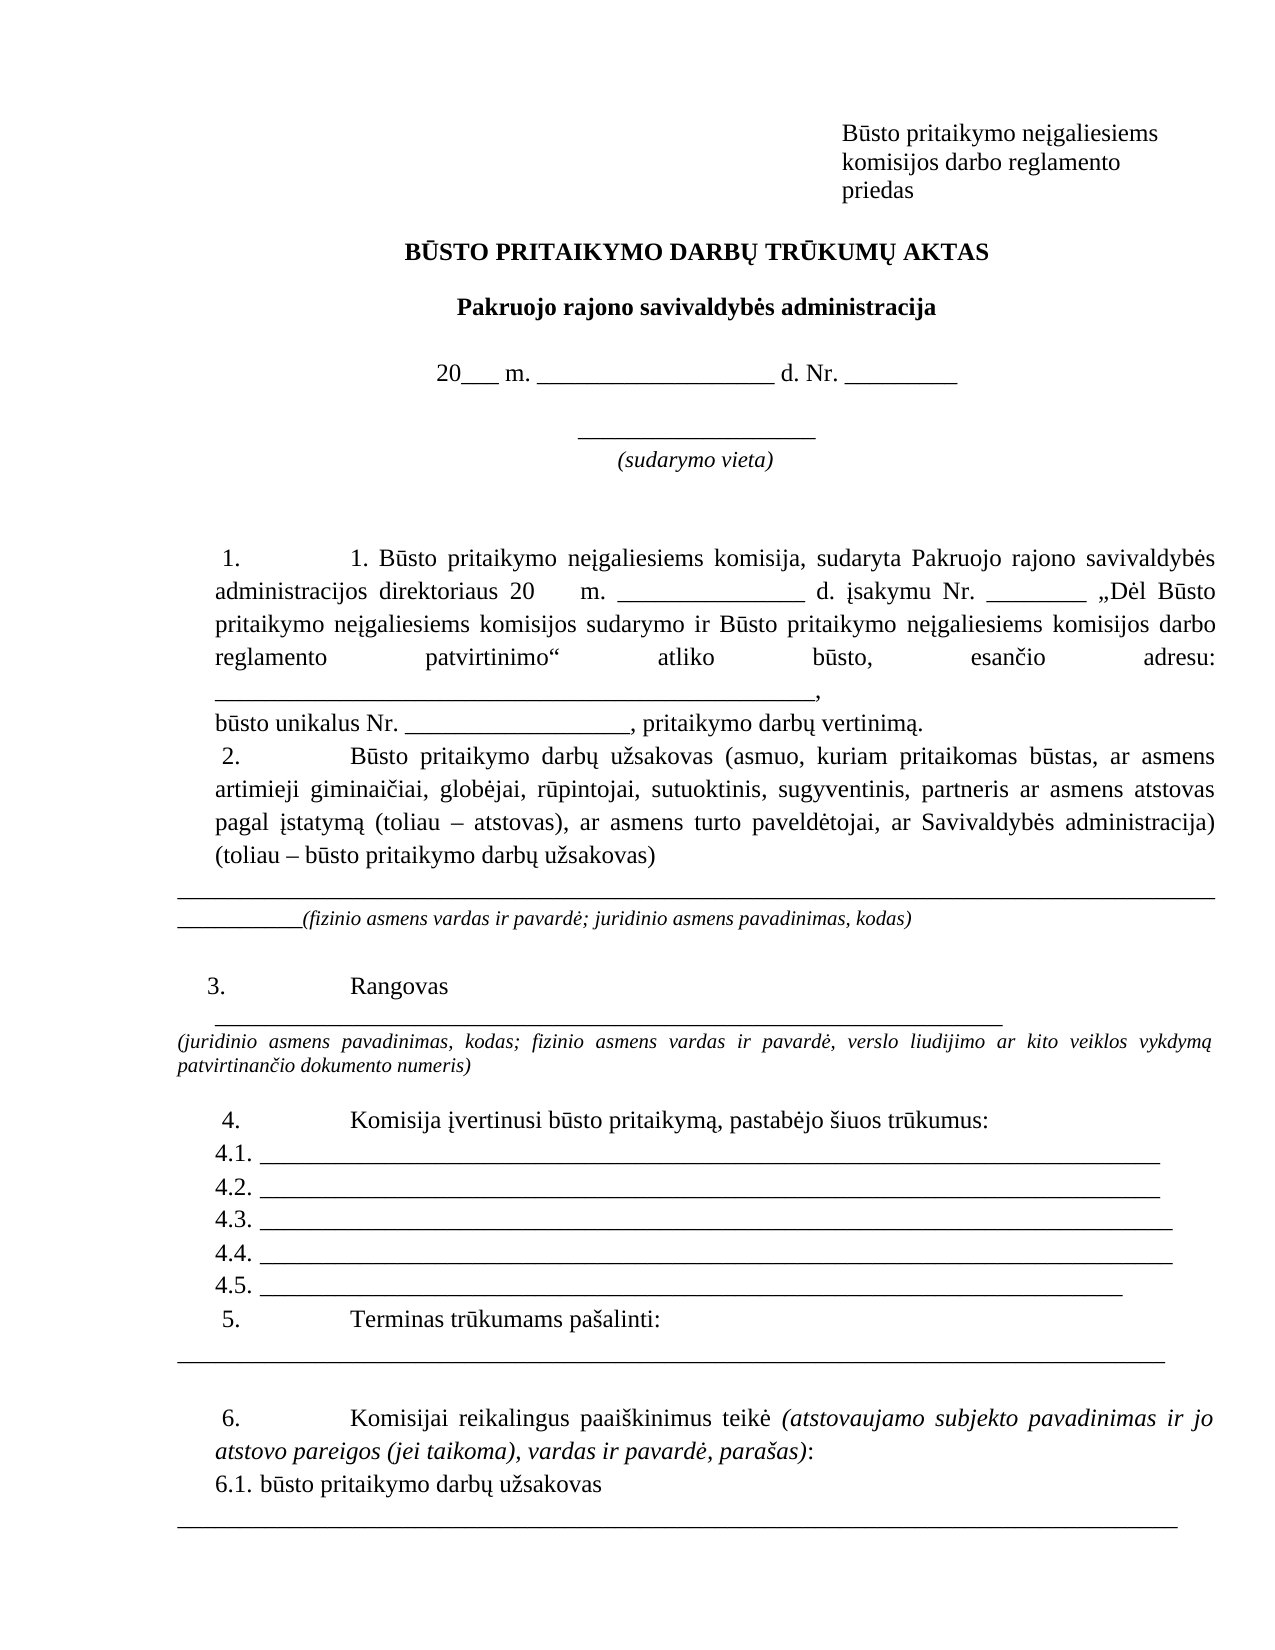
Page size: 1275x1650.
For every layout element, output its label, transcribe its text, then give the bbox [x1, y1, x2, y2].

text Pakruojo rajono savivaldybės administracija [177, 292, 1216, 321]
text 4.1. ________________________________________________________________________ [215, 1138, 1216, 1167]
text 20___ m. ___________________ d. Nr. _________ [177, 358, 1216, 387]
text būsto unikalus Nr. __________________, pritaikymo darbų vertinimą. [215, 708, 1216, 737]
text (sudarymo vieta) [177, 446, 1216, 473]
text priedas [842, 176, 1216, 204]
text 2. Būsto pritaikymo darbų užsakovas (asmuo, kuriam pritaikomas būstas, ar asmens artimieji giminaičiai, globėjai, rūpintojai, sutuoktinis, sugyventinis, partneris ar asmens atstovas pagal įstatymą (toliau – atstovas), ar asmens turto paveldėtojai, ar Savivaldybės administracija) (toliau – būsto pritaikymo darbų užsakovas) [215, 741, 1216, 869]
text 4.2. ________________________________________________________________________ [215, 1172, 1216, 1200]
text 6. Komisijai reikalingus paaiškinimus teikė (atstovaujamo subjekto pavadinimas ir jo atstovo pareigos (jei taikoma), vardas ir pavardė, parašas): [215, 1403, 1216, 1464]
text 4.3. _________________________________________________________________________ [215, 1204, 1216, 1233]
text 4. Komisija įvertinusi būsto pritaikymą, pastabėjo šiuos trūkumus: [215, 1106, 1216, 1134]
text _______________________________________________________________________________ [177, 1337, 1216, 1365]
text ________________________________________________________________________________ [177, 1502, 1216, 1531]
text 1. 1. Būsto pritaikymo neįgaliesiems komisija, sudaryta Pakruojo rajono savivaldybės administracijos direktoriaus 20 m. _______________ d. įsakymu Nr. ________ „Dėl Būsto pritaikymo neįgaliesiems komisijos sudarymo ir Būsto pritaikymo neįgaliesiems komisijos darbo reglamento patvirtinimo“ atliko būsto, esančio adresu: ________________________________________________, [215, 543, 1216, 703]
text (juridinio asmens pavadinimas, kodas; fizinio asmens vardas ir pavardė, verslo liudijimo ar kito veiklos vykdymą patvirtinančio dokumento numeris) [177, 1029, 1216, 1077]
text _____________________________________________________________________________________________(fizinio asmens vardas ir pavardė; juridinio asmens pavadinimas, kodas) [177, 873, 1216, 930]
text ___________________ [177, 413, 1216, 442]
text 5. Terminas trūkumams pašalinti: [215, 1304, 1216, 1332]
text 4.4. _________________________________________________________________________ [215, 1238, 1216, 1266]
text 4.5. _____________________________________________________________________ [215, 1271, 1216, 1299]
text BŪSTO PRITAIKYMO DARBŲ TRŪKUMŲ AKTAS [177, 237, 1216, 266]
text 3. Rangovas _______________________________________________________________ [207, 971, 1216, 1029]
text 6.1. būsto pritaikymo darbų užsakovas [215, 1469, 1216, 1497]
text Būsto pritaikymo neįgaliesiems komisijos darbo reglamento [842, 118, 1216, 176]
